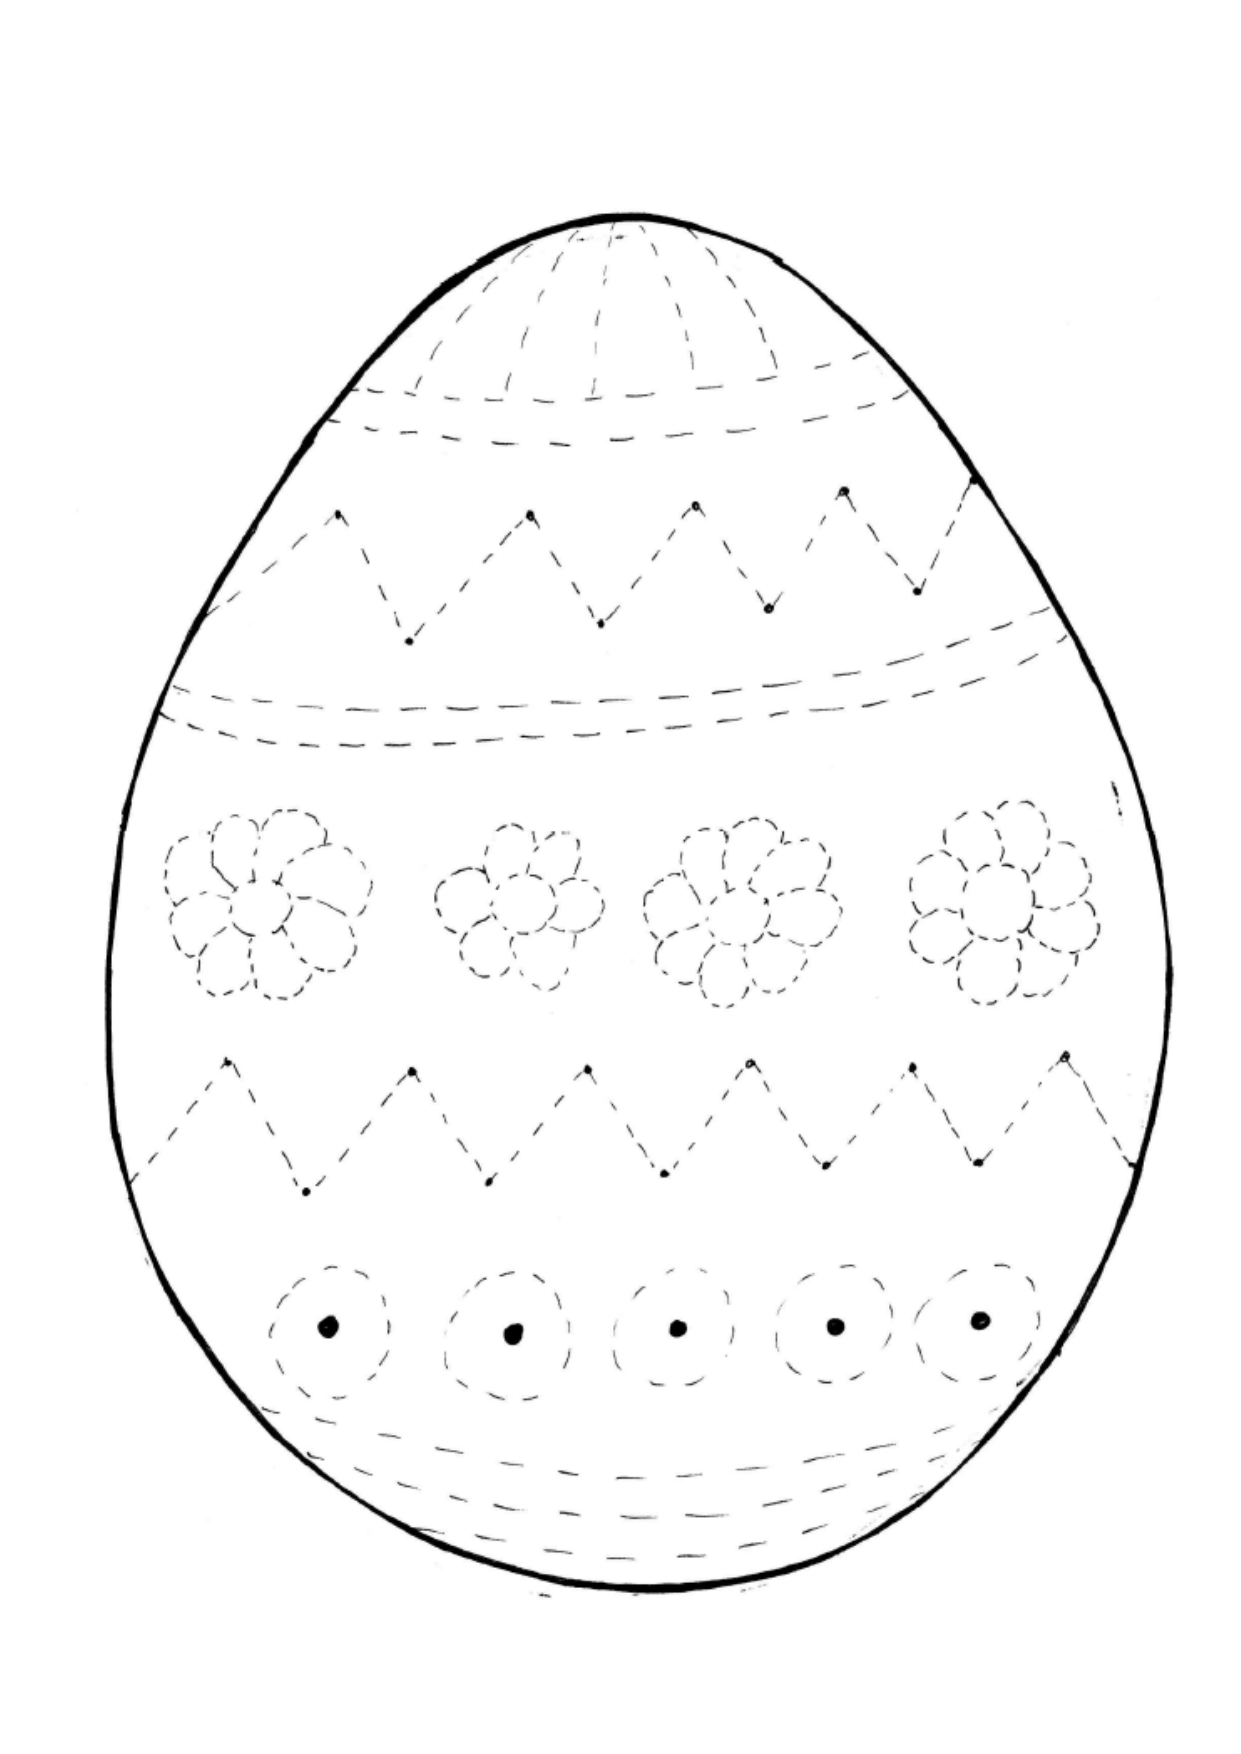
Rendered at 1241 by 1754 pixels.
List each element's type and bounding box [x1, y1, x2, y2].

picture [60, 204, 1241, 1603]
